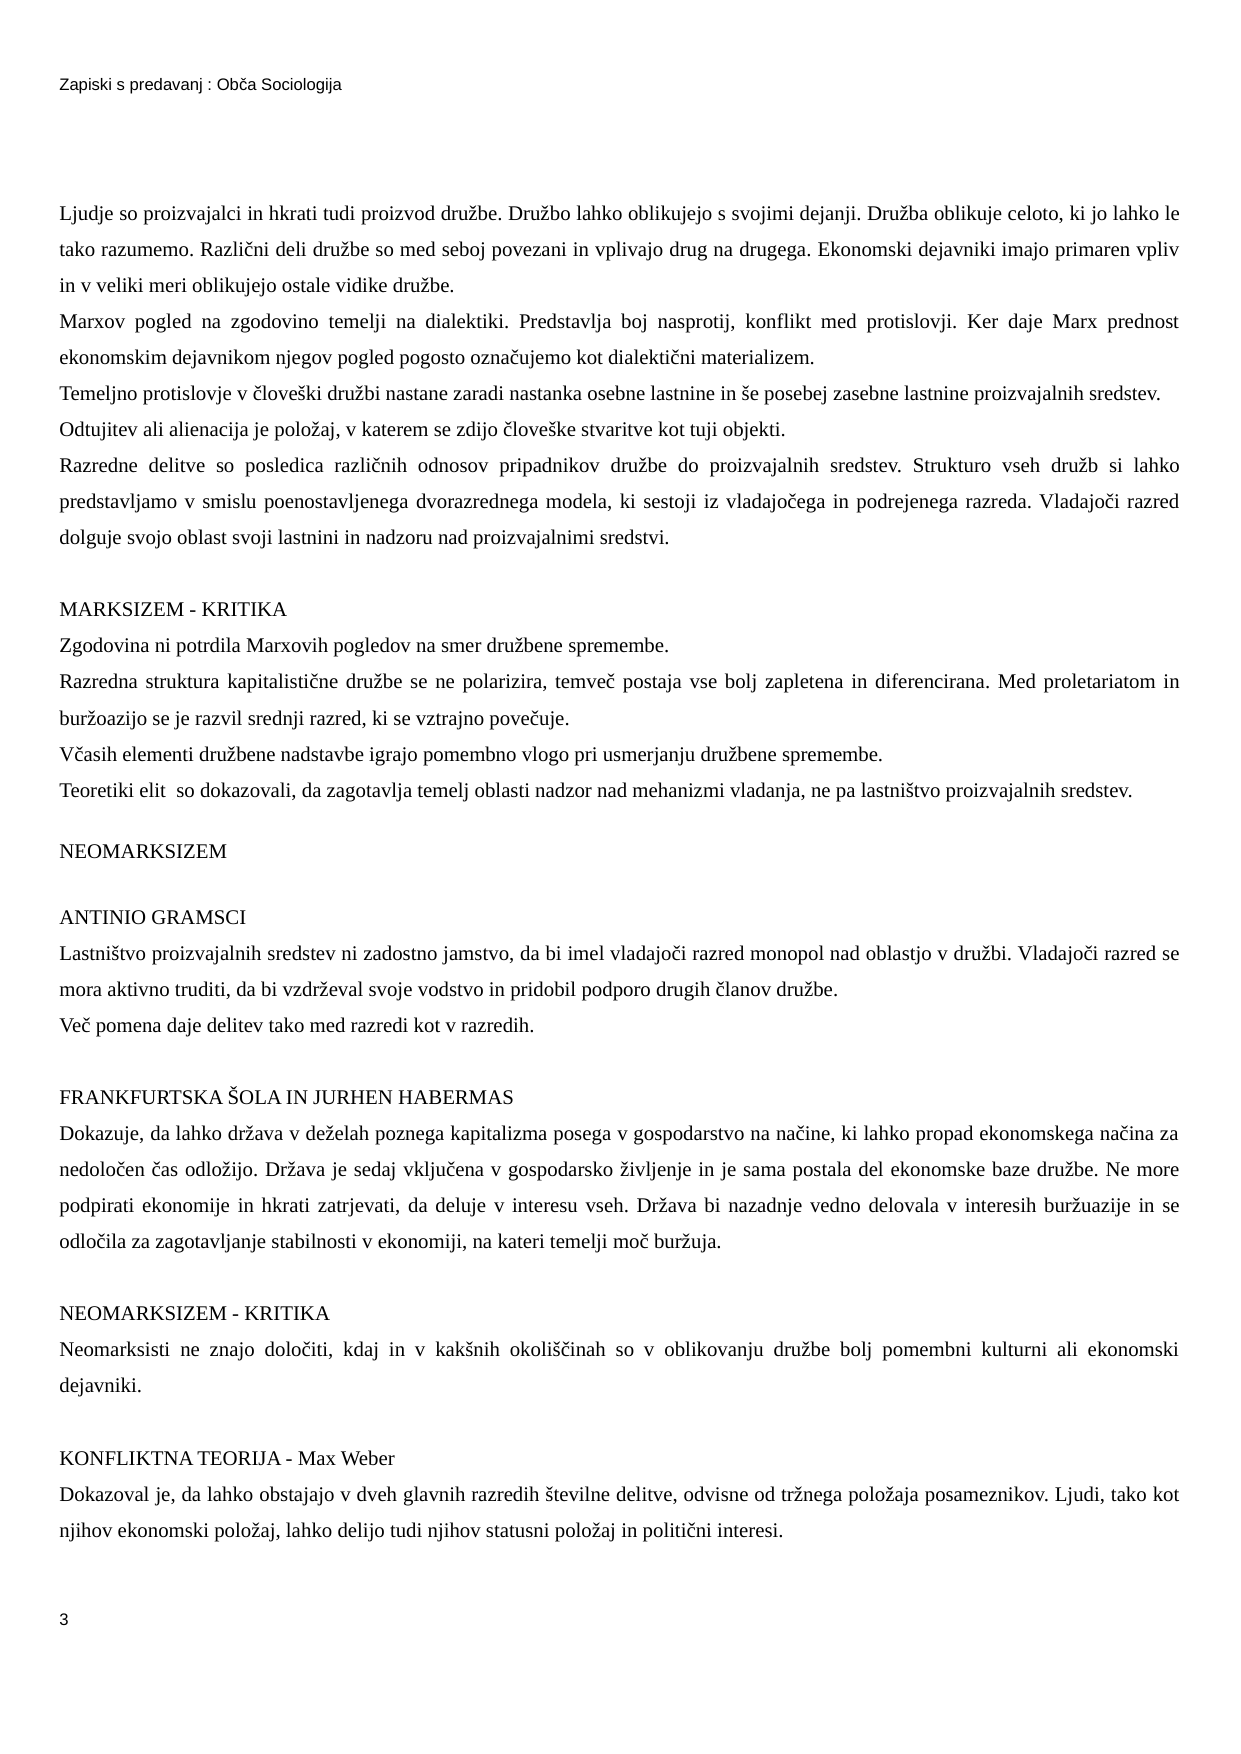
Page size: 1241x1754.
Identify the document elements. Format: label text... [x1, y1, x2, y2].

text Dokazuje, da lahko država v deželah poznega kapitalizma posega v gospodarstvo na načine, ki lahko propad ekonomskega načina za nedoločen čas odložijo. Država je sedaj vključena v gospodarsko življenje in je sama postala del ekonomske baze družbe. Ne more podpirati ekonomije in hkrati zatrjevati, da deluje v interesu vseh. Država bi nazadnje vedno delovala v interesih buržuazije in se odločila za zagotavljanje stabilnosti v ekonomiji, na kateri temelji moč buržuja. [59, 1121, 1181, 1253]
text Odtujitev ali alienacija je položaj, v katerem se zdijo človeške stvaritve kot tuji objekti. [59, 417, 1181, 441]
text Več pomena daje delitev tako med razredi kot v razredih. [59, 1013, 1181, 1037]
text ANTINIO GRAMSCI [59, 905, 1181, 929]
text FRANKFURTSKA ŠOLA IN JURHEN HABERMAS [59, 1085, 1181, 1109]
text Zgodovina ni potrdila Marxovih pogledov na smer družbene spremembe. [59, 633, 1181, 657]
text Marxov pogled na zgodovino temelji na dialektiki. Predstavlja boj nasprotij, konflikt med protislovji. Ker daje Marx prednost ekonomskim dejavnikom njegov pogled pogosto označujemo kot dialektični materializem. [59, 309, 1181, 369]
text Razredne delitve so posledica različnih odnosov pripadnikov družbe do proizvajalnih sredstev. Strukturo vseh družb si lahko predstavljamo v smislu poenostavljenega dvorazrednega modela, ki sestoji iz vladajočega in podrejenega razreda. Vladajoči razred dolguje svojo oblast svoji lastnini in nadzoru nad proizvajalnimi sredstvi. [59, 453, 1181, 549]
text Včasih elementi družbene nadstavbe igrajo pomembno vlogo pri usmerjanju družbene spremembe. [59, 741, 1181, 766]
text Ljudje so proizvajalci in hkrati tudi proizvod družbe. Družbo lahko oblikujejo s svojimi dejanji. Družba oblikuje celoto, ki jo lahko le tako razumemo. Različni deli družbe so med seboj povezani in vplivajo drug na drugega. Ekonomski dejavniki imajo primaren vpliv in v veliki meri oblikujejo ostale vidike družbe. [59, 201, 1181, 297]
text MARKSIZEM - KRITIKA [59, 597, 1181, 621]
text Dokazoval je, da lahko obstajajo v dveh glavnih razredih številne delitve, odvisne od tržnega položaja posameznikov. Ljudi, tako kot njihov ekonomski položaj, lahko delijo tudi njihov statusni položaj in politični interesi. [59, 1482, 1181, 1542]
text Razredna struktura kapitalistične družbe se ne polarizira, temveč postaja vse bolj zapletena in diferencirana. Med proletariatom in buržoazijo se je razvil srednji razred, ki se vztrajno povečuje. [59, 669, 1181, 729]
text Lastništvo proizvajalnih sredstev ni zadostno jamstvo, da bi imel vladajoči razred monopol nad oblastjo v družbi. Vladajoči razred se mora aktivno truditi, da bi vzdrževal svoje vodstvo in pridobil podporo drugih članov družbe. [59, 941, 1181, 1001]
subtitle NEOMARKSIZEM [59, 838, 1181, 863]
text Temeljno protislovje v človeški družbi nastane zaradi nastanka osebne lastnine in še posebej zasebne lastnine proizvajalnih sredstev. [59, 381, 1181, 405]
text KONFLIKTNA TEORIJA - Max Weber [59, 1446, 1181, 1469]
text NEOMARKSIZEM - KRITIKA [59, 1301, 1181, 1325]
text Teoretiki elit so dokazovali, da zagotavlja temelj oblasti nadzor nad mehanizmi vladanja, ne pa lastništvo proizvajalnih sredstev. [59, 777, 1181, 802]
text Neomarksisti ne znajo določiti, kdaj in v kakšnih okoliščinah so v oblikovanju družbe bolj pomembni kulturni ali ekonomski dejavniki. [59, 1337, 1181, 1397]
